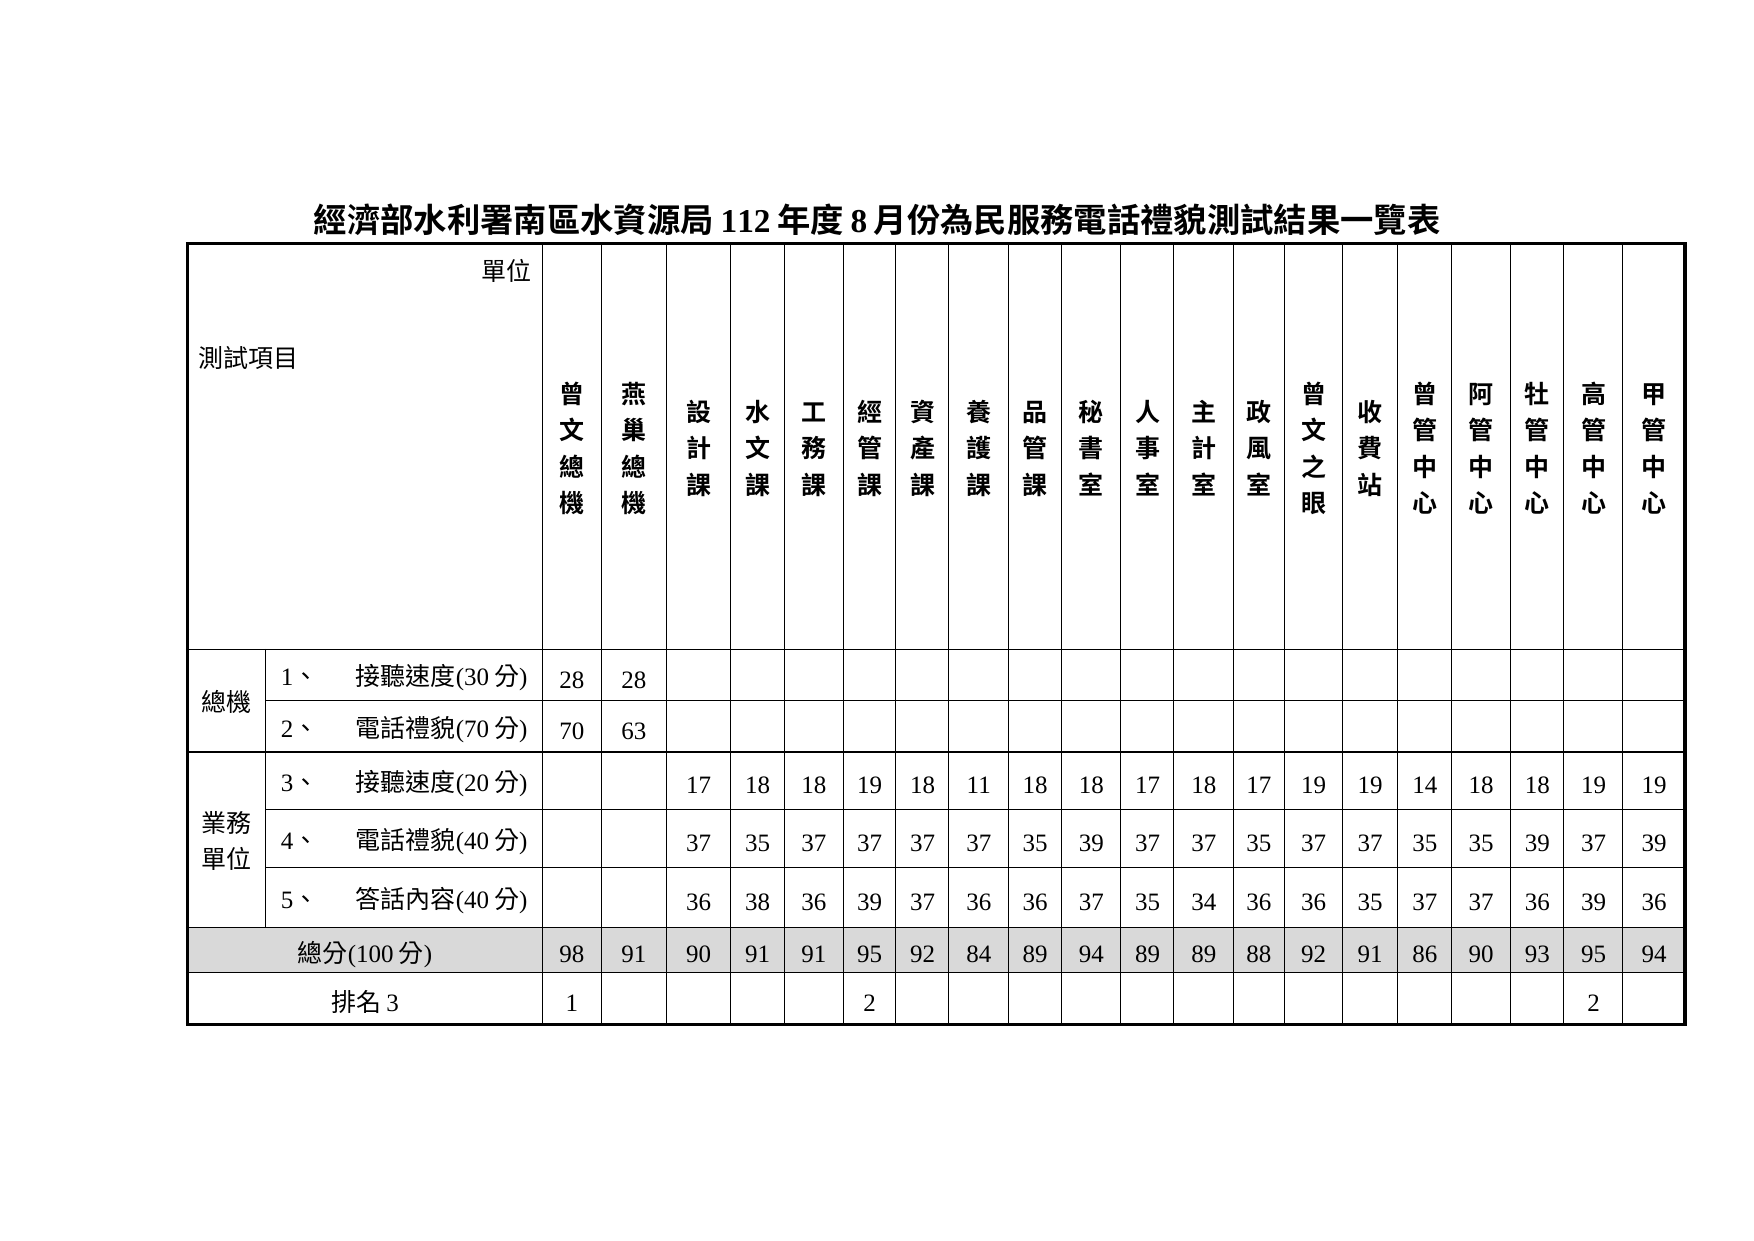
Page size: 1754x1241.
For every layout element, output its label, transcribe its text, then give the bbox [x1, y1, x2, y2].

table_cell [602, 753, 666, 809]
table_cell 89 [1174, 928, 1233, 972]
table_header 主 計 室 [1174, 245, 1233, 649]
table_cell [543, 868, 601, 927]
table_cell 89 [1009, 928, 1061, 972]
table_cell 36 [667, 868, 730, 927]
table_cell 18 [1009, 753, 1061, 809]
table_header 設 計 課 [667, 245, 730, 649]
table_cell [785, 701, 843, 751]
table_cell 18 [731, 753, 784, 809]
table_cell 89 [1121, 928, 1173, 972]
table_cell 28 [602, 650, 666, 700]
table_cell [896, 650, 948, 700]
table_cell 39 [844, 868, 895, 927]
table_cell 35 [1452, 810, 1510, 867]
table_cell [667, 701, 730, 751]
table_cell [844, 650, 895, 700]
table_cell 19 [1564, 753, 1622, 809]
table_cell 37 [896, 810, 948, 867]
table_cell 91 [785, 928, 843, 972]
table_cell [1174, 650, 1233, 700]
table_cell 95 [844, 928, 895, 972]
table_cell 34 [1174, 868, 1233, 927]
table_header 甲 管 中 心 [1623, 245, 1683, 649]
table_cell 91 [1343, 928, 1397, 972]
table_cell 91 [602, 928, 666, 972]
table_cell 業務單位 [189, 753, 265, 927]
table_cell 35 [731, 810, 784, 867]
table_header 資 產 課 [896, 245, 948, 649]
table_cell 36 [1234, 868, 1284, 927]
table_cell [1121, 650, 1173, 700]
table_cell 93 [1511, 928, 1563, 972]
table_cell 11 [949, 753, 1008, 809]
table_cell 63 [602, 701, 666, 751]
table_cell [731, 650, 784, 700]
table_cell [1343, 650, 1397, 700]
table_cell 17 [1121, 753, 1173, 809]
table_cell 37 [1398, 868, 1451, 927]
table_cell 98 [543, 928, 601, 972]
table_cell [731, 701, 784, 751]
table_header 曾 文 總 機 [543, 245, 601, 649]
table_cell 94 [1623, 928, 1683, 972]
table_cell [602, 868, 666, 927]
table_cell [844, 701, 895, 751]
table_header 秘 書 室 [1062, 245, 1120, 649]
table_cell [667, 650, 730, 700]
table_cell [1511, 973, 1563, 1023]
table_header 水 文 課 [731, 245, 784, 649]
table_cell 19 [1343, 753, 1397, 809]
table_header 曾 管 中 心 [1398, 245, 1451, 649]
table_cell [896, 973, 948, 1023]
table_cell 排名3 [189, 973, 542, 1023]
table_cell [1564, 701, 1622, 751]
table_cell [1285, 650, 1342, 700]
table_cell 28 [543, 650, 601, 700]
table_cell [1452, 650, 1510, 700]
table_cell 37 [844, 810, 895, 867]
table_cell [1121, 701, 1173, 751]
table_cell [1398, 701, 1451, 751]
table_cell 1 [543, 973, 601, 1023]
table_cell 91 [731, 928, 784, 972]
table_cell 95 [1564, 928, 1622, 972]
table_cell 84 [949, 928, 1008, 972]
table_cell 電話禮貌(70分) [266, 701, 542, 751]
table_cell [1452, 973, 1510, 1023]
table_cell 90 [1452, 928, 1510, 972]
text 經濟部水利署南區水資源局112年度8月份為民服務電話禮貌測試結果一覽表 [187, 194, 1566, 242]
table_cell 37 [1285, 810, 1342, 867]
table_cell 35 [1009, 810, 1061, 867]
table_cell 2 [1564, 973, 1622, 1023]
table_cell 36 [949, 868, 1008, 927]
table_cell 39 [1623, 810, 1683, 867]
table_cell 37 [1062, 868, 1120, 927]
table_cell [1623, 973, 1683, 1023]
table_cell 2 [844, 973, 895, 1023]
table_cell [1009, 701, 1061, 751]
table_cell 接聽速度(30分) [266, 650, 542, 700]
table_cell 36 [1623, 868, 1683, 927]
table_cell [667, 973, 730, 1023]
table_cell 電話禮貌(40分) [266, 810, 542, 867]
table_cell [1511, 701, 1563, 751]
table_cell [1009, 650, 1061, 700]
table_cell 36 [1009, 868, 1061, 927]
table_cell 92 [896, 928, 948, 972]
table_cell [785, 650, 843, 700]
table_cell [1564, 650, 1622, 700]
table_cell 19 [1623, 753, 1683, 809]
table_cell 36 [1511, 868, 1563, 927]
table_header 曾 文 之 眼 [1285, 245, 1342, 649]
table_cell [1623, 650, 1683, 700]
table_cell 90 [667, 928, 730, 972]
table_cell [1174, 701, 1233, 751]
table_cell 37 [1452, 868, 1510, 927]
table_cell 37 [785, 810, 843, 867]
table_cell [1009, 973, 1061, 1023]
table_cell 37 [667, 810, 730, 867]
table_cell [1234, 701, 1284, 751]
table_cell 19 [844, 753, 895, 809]
table_cell [949, 973, 1008, 1023]
table_cell [602, 810, 666, 867]
table_cell 18 [785, 753, 843, 809]
table_cell 17 [667, 753, 730, 809]
table_cell [1398, 973, 1451, 1023]
table_header 經 管 課 [844, 245, 895, 649]
table_cell 36 [1285, 868, 1342, 927]
table_cell 94 [1062, 928, 1120, 972]
table_cell [1623, 701, 1683, 751]
table_cell [731, 973, 784, 1023]
table_cell 39 [1511, 810, 1563, 867]
table_cell 37 [1121, 810, 1173, 867]
table_header 人 事 室 [1121, 245, 1173, 649]
table_header 單位 測試項目 [189, 245, 542, 649]
table_header 品 管 課 [1009, 245, 1061, 649]
table_cell 18 [1511, 753, 1563, 809]
table_cell 37 [896, 868, 948, 927]
table_cell 86 [1398, 928, 1451, 972]
table_cell [1121, 973, 1173, 1023]
table_cell 37 [1343, 810, 1397, 867]
table_cell [602, 973, 666, 1023]
table_cell [543, 810, 601, 867]
table_cell 38 [731, 868, 784, 927]
table_cell [1234, 650, 1284, 700]
table_cell [1511, 650, 1563, 700]
table_header 政 風 室 [1234, 245, 1284, 649]
table_header 燕 巢 總 機 [602, 245, 666, 649]
table_cell 17 [1234, 753, 1284, 809]
table_cell 總機 [189, 650, 265, 751]
table_header 阿 管 中 心 [1452, 245, 1510, 649]
table_header 牡 管 中 心 [1511, 245, 1563, 649]
table_header 高 管 中 心 [1564, 245, 1622, 649]
table_cell [1343, 973, 1397, 1023]
table_cell [543, 753, 601, 809]
table_cell 14 [1398, 753, 1451, 809]
table_cell 35 [1398, 810, 1451, 867]
table_cell 37 [1174, 810, 1233, 867]
table_cell [1343, 701, 1397, 751]
table_cell 70 [543, 701, 601, 751]
table_cell [1285, 973, 1342, 1023]
table_cell 36 [785, 868, 843, 927]
table_cell 18 [1174, 753, 1233, 809]
table_cell [1398, 650, 1451, 700]
table_cell 35 [1343, 868, 1397, 927]
table_cell [1452, 701, 1510, 751]
table_cell 接聽速度(20分) [266, 753, 542, 809]
table_cell [949, 650, 1008, 700]
table_cell 88 [1234, 928, 1284, 972]
table_header 工 務 課 [785, 245, 843, 649]
table_cell 37 [949, 810, 1008, 867]
table_cell [1174, 973, 1233, 1023]
table_cell [1062, 973, 1120, 1023]
table_cell 19 [1285, 753, 1342, 809]
table_cell [1062, 701, 1120, 751]
table_cell [1062, 650, 1120, 700]
table_header 收 費 站 [1343, 245, 1397, 649]
table_cell 18 [1062, 753, 1120, 809]
table_cell 37 [1564, 810, 1622, 867]
table_cell [1234, 973, 1284, 1023]
table_cell 35 [1234, 810, 1284, 867]
table_cell 總分(100分) [189, 928, 542, 972]
table_header 養 護 課 [949, 245, 1008, 649]
table_cell [949, 701, 1008, 751]
table_cell [896, 701, 948, 751]
table_cell 答話內容(40分) [266, 868, 542, 927]
table_cell [785, 973, 843, 1023]
table_cell 35 [1121, 868, 1173, 927]
table_cell 39 [1564, 868, 1622, 927]
table_cell [1285, 701, 1342, 751]
table_cell 18 [896, 753, 948, 809]
table_cell 92 [1285, 928, 1342, 972]
table_cell 39 [1062, 810, 1120, 867]
table_cell 18 [1452, 753, 1510, 809]
